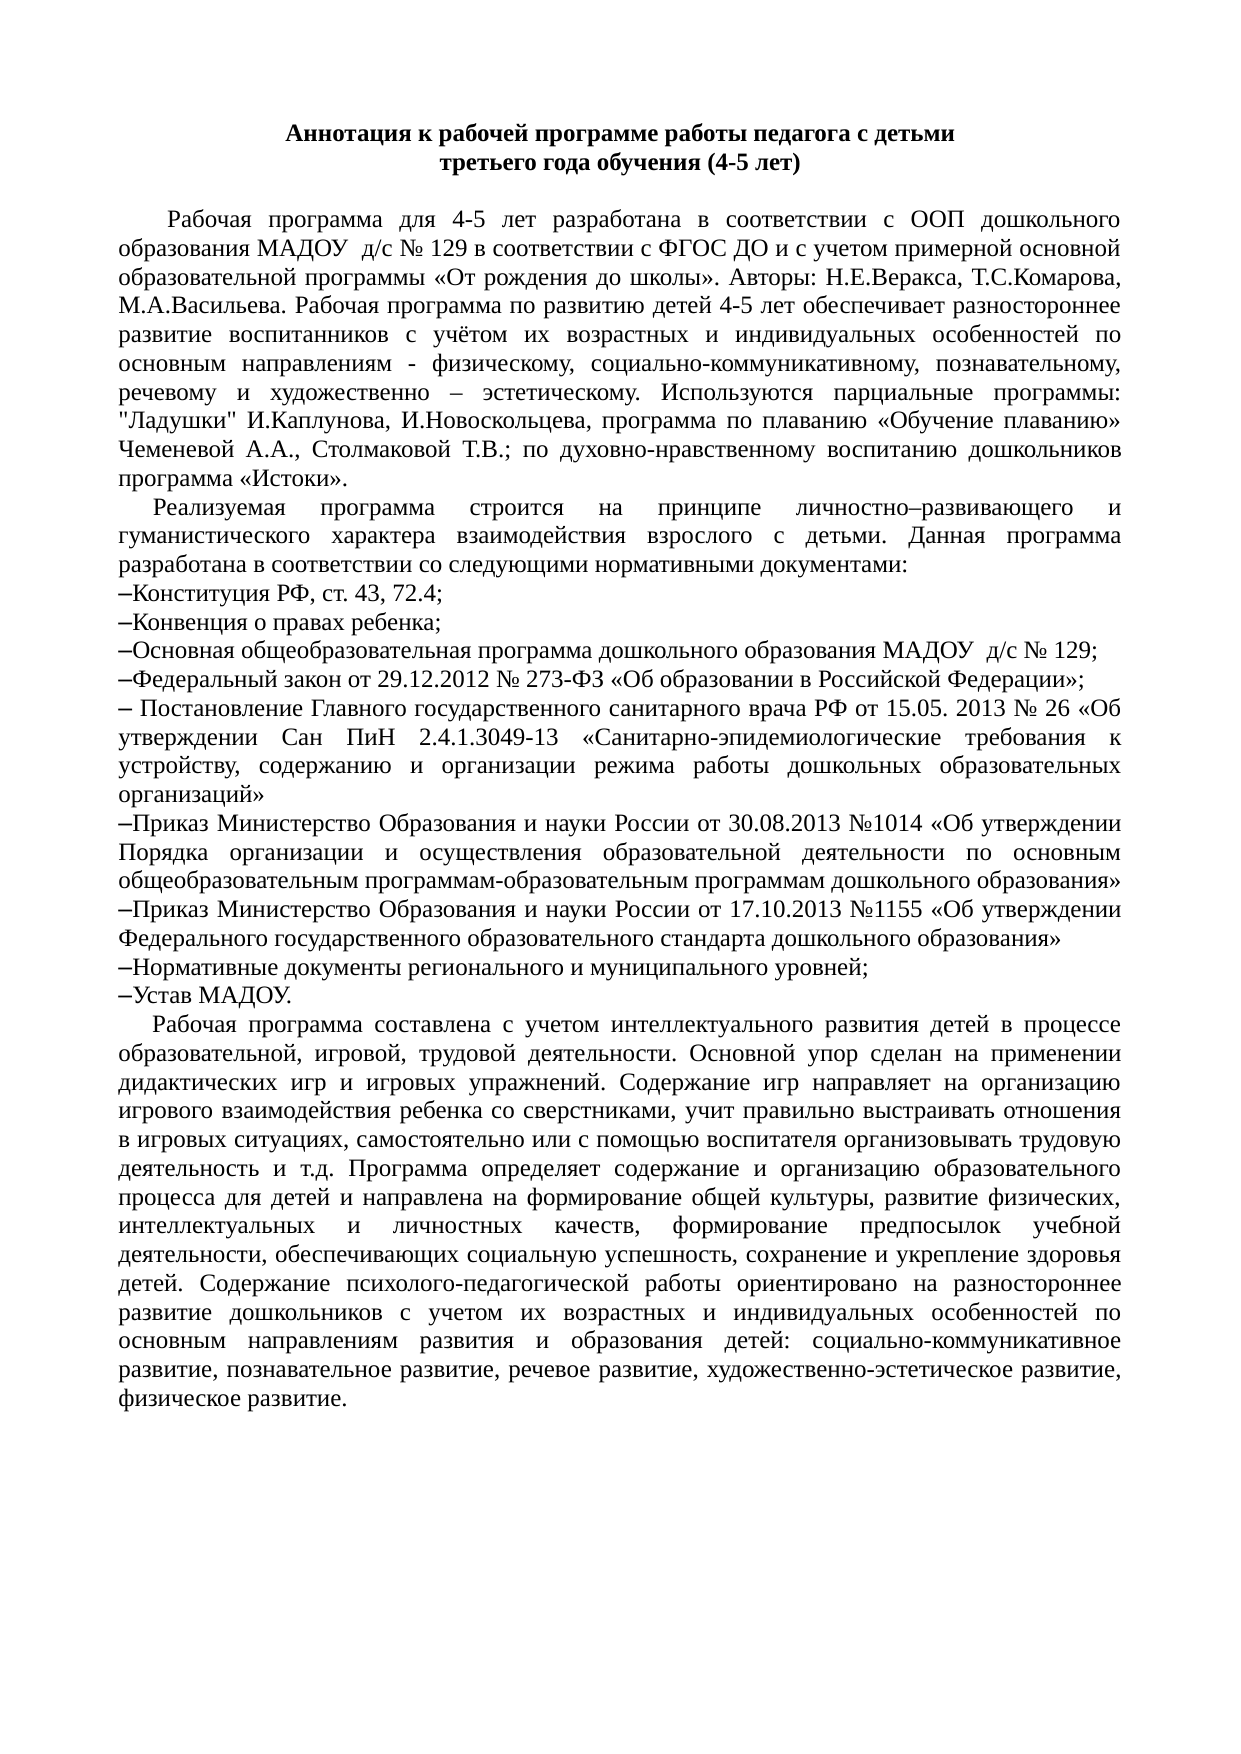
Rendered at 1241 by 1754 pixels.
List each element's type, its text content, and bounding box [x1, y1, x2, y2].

list Приказ Министерство Образования и науки России от 17.10.2013 №1155 «Об утверждении Федерального государственного образовательного стандарта дошкольного образования» [118, 894, 1122, 952]
list Приказ Министерство Образования и науки России от 30.08.2013 №1014 «Об утверждении Порядка организации и осуществления образовательной деятельности по основным общеобразовательным программам-образовательным программам дошкольного образования» [118, 808, 1122, 894]
list Нормативные документы регионального и муниципального уровней; [118, 952, 1122, 981]
text Рабочая программа для 4-5 лет разработана в соответствии с ООП дошкольного образования МАДОУ д/с № 129 в соответствии с ФГОС ДО и с учетом примерной основной образовательной программы «От рождения до школы». Авторы: Н.Е.Веракса, Т.С.Комарова, М.А.Васильева. Рабочая программа по развитию детей 4-5 лет обеспечивает разностороннее развитие воспитанников с учётом их возрастных и индивидуальных особенностей по основным направлениям - физическому, социально-коммуникативному, познавательному, речевому и художественно – эстетическому. Используются парциальные программы: "Ладушки" И.Каплунова, И.Новоскольцева, программа по плаванию «Обучение плаванию» Чеменевой А.А., Столмаковой Т.В.; по духовно-нравственному воспитанию дошкольников программа «Истоки». [118, 204, 1122, 492]
text третьего года обучения (4-5 лет) [118, 147, 1122, 176]
list Постановление Главного государственного санитарного врача РФ от 15.05. 2013 № 26 «Об утверждении Сан ПиН 2.4.1.3049-13 «Санитарно-эпидемиологические требования к устройству, содержанию и организации режима работы дошкольных образовательных организаций» [118, 693, 1122, 808]
text Рабочая программа составлена с учетом интеллектуального развития детей в процессе образовательной, игровой, трудовой деятельности. Основной упор сделан на применении дидактических игр и игровых упражнений. Содержание игр направляет на организацию игрового взаимодействия ребенка со сверстниками, учит правильно выстраивать отношения в игровых ситуациях, самостоятельно или с помощью воспитателя организовывать трудовую деятельность и т.д. Программа определяет содержание и организацию образовательного процесса для детей и направлена на формирование общей культуры, развитие физических, интеллектуальных и личностных качеств, формирование предпосылок учебной деятельности, обеспечивающих социальную успешность, сохранение и укрепление здоровья детей. Содержание психолого-педагогической работы ориентировано на разностороннее развитие дошкольников с учетом их возрастных и индивидуальных особенностей по основным направлениям развития и образования детей: социально-коммуникативное развитие, познавательное развитие, речевое развитие, художественно-эстетическое развитие, физическое развитие. [118, 1009, 1122, 1412]
list Конвенция о правах ребенка; [118, 607, 1122, 636]
list Устав МАДОУ. [118, 981, 1122, 1009]
list Конституция РФ, ст. 43, 72.4; [118, 578, 1122, 607]
list Основная общеобразовательная программа дошкольного образования МАДОУ д/с № 129; [118, 636, 1122, 664]
text Реализуемая программа строится на принципе личностно–развивающего и гуманистического характера взаимодействия взрослого с детьми. Данная программа разработана в соответствии со следующими нормативными документами: [118, 492, 1122, 578]
list Федеральный закон от 29.12.2012 № 273-ФЗ «Об образовании в Российской Федерации»; [118, 664, 1122, 693]
text Аннотация к рабочей программе работы педагога с детьми [118, 118, 1122, 147]
